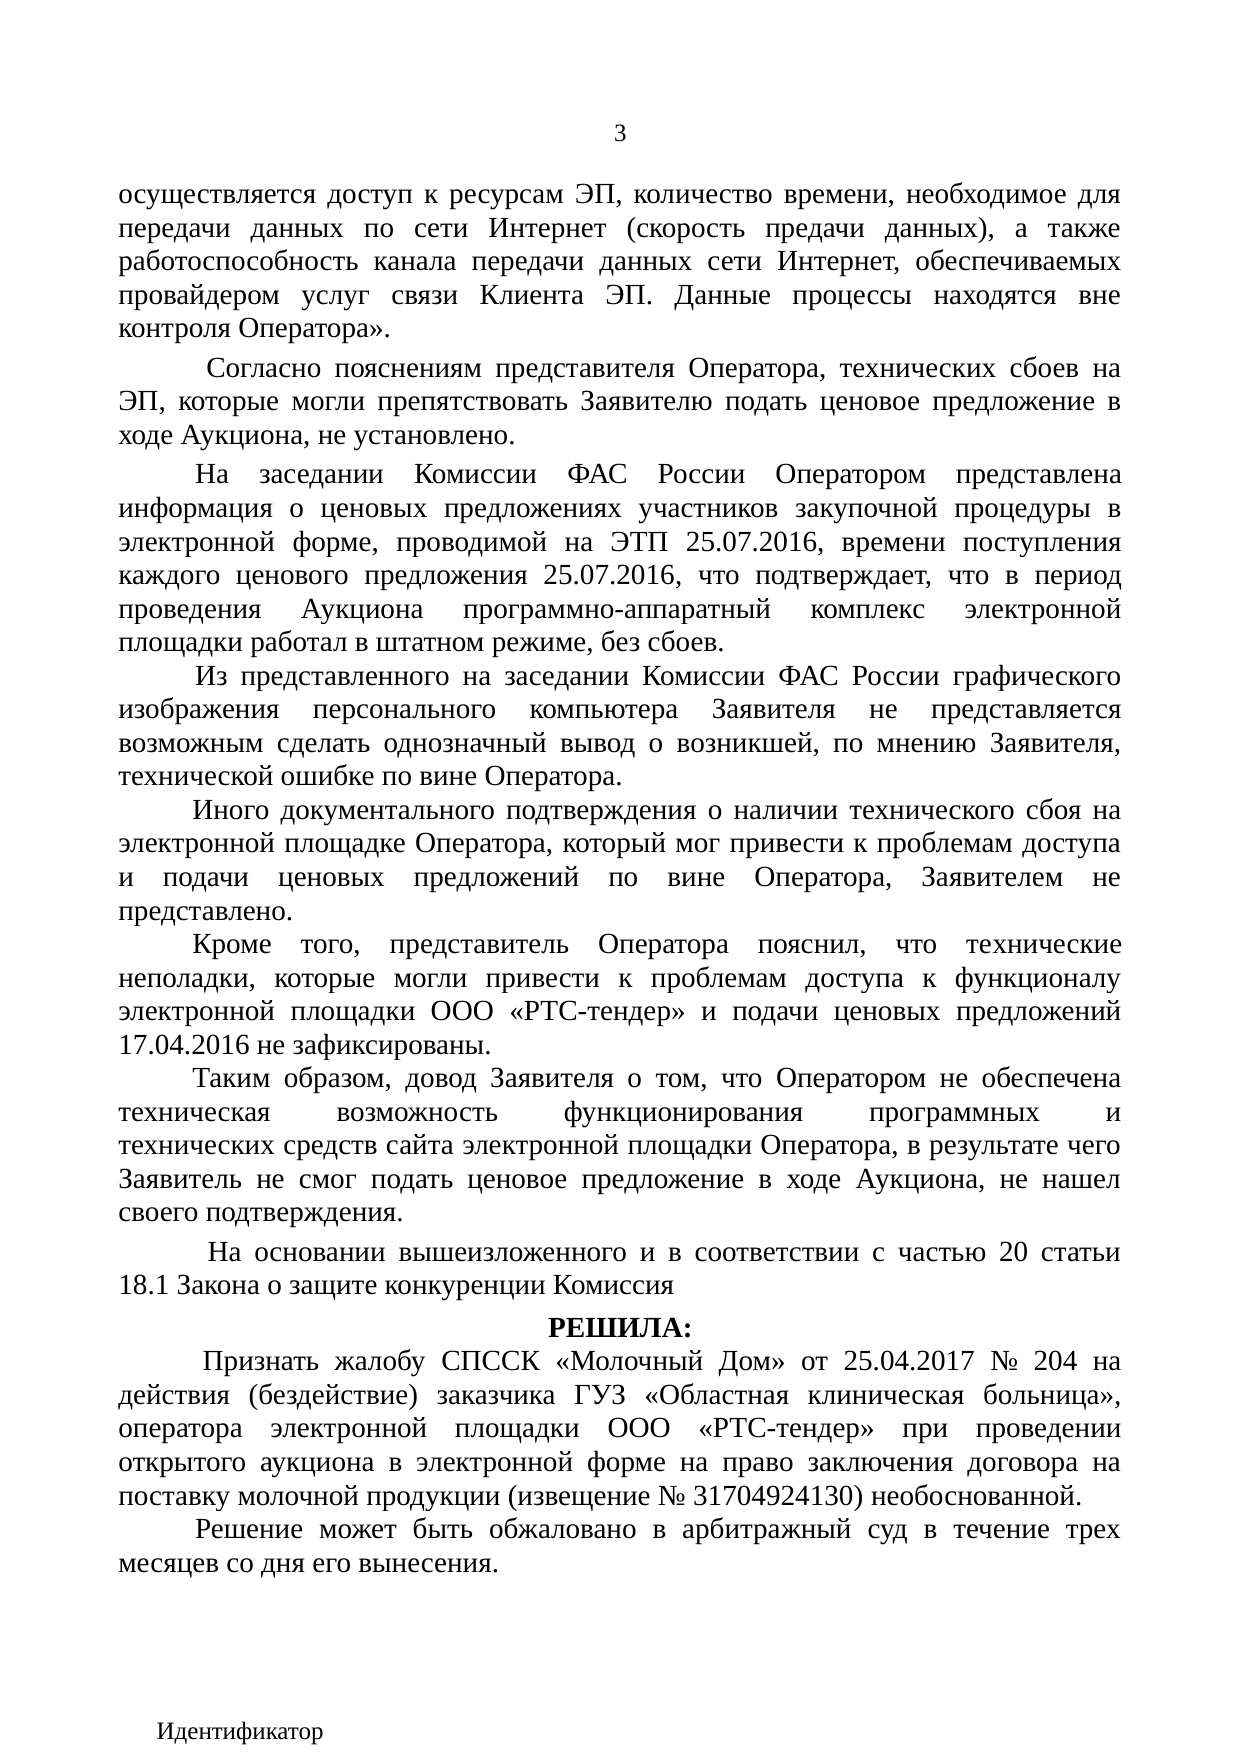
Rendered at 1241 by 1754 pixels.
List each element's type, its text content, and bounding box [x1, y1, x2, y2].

text Решение может быть обжаловано в арбитражный суд в течение трех месяцев со дня его вынесения. [118, 1511, 1122, 1578]
text РЕШИЛА: [118, 1310, 1122, 1343]
text Кроме того, представитель Оператора пояснил, что технические неполадки, которые могли привести к проблемам доступа к функционалу электронной площадки ООО «РТС-тендер» и подачи ценовых предложений 17.04.2016 не зафиксированы. Таким образом, довод Заявителя о том, что Оператором не обеспечена техническая возможность функционирования программных и технических средств сайта электронной площадки Оператора, в результате чего Заявитель не смог подать ценовое предложение в ходе Аукциона, не нашел своего подтверждения. [118, 926, 1122, 1228]
text Признать жалобу СПССК «Молочный Дом» от 25.04.2017 № 204 на действия (бездействие) заказчика ГУЗ «Областная клиническая больница», оператора электронной площадки ООО «РТС-тендер» при проведении открытого аукциона в электронной форме на право заключения договора на поставку молочной продукции (извещение № 31704924130) необоснованной. [118, 1343, 1122, 1511]
text Согласно пояснениям представителя Оператора, технических сбоев на ЭП, которые могли препятствовать Заявителю подать ценовое предложение в ходе Аукциона, не установлено. [118, 350, 1122, 451]
text осуществляется доступ к ресурсам ЭП, количество времени, необходимое для передачи данных по сети Интернет (скорость предачи данных), а также работоспособность канала передачи данных сети Интернет, обеспечиваемых провайдером услуг связи Клиента ЭП. Данные процессы находятся вне контроля Оператора». [118, 176, 1122, 344]
text На заседании Комиссии ФАС России Оператором представлена информация о ценовых предложениях участников закупочной процедуры в электронной форме, проводимой на ЭТП 25.07.2016, времени поступления каждого ценового предложения 25.07.2016, что подтверждает, что в период проведения Аукциона программно-аппаратный комплекс электронной площадки работал в штатном режиме, без сбоев. [118, 457, 1122, 658]
text Иного документального подтверждения о наличии технического сбоя на электронной площадке Оператора, который мог привести к проблемам доступа и подачи ценовых предложений по вине Оператора, Заявителем не представлено. [118, 792, 1122, 926]
text На основании вышеизложенного и в соответствии с частью 20 статьи 18.1 Закона о защите конкуренции Комиссия [118, 1234, 1122, 1301]
text Из представленного на заседании Комиссии ФАС России графического изображения персонального компьютера Заявителя не представляется возможным сделать однозначный вывод о возникшей, по мнению Заявителя, технической ошибке по вине Оператора. [118, 658, 1122, 792]
